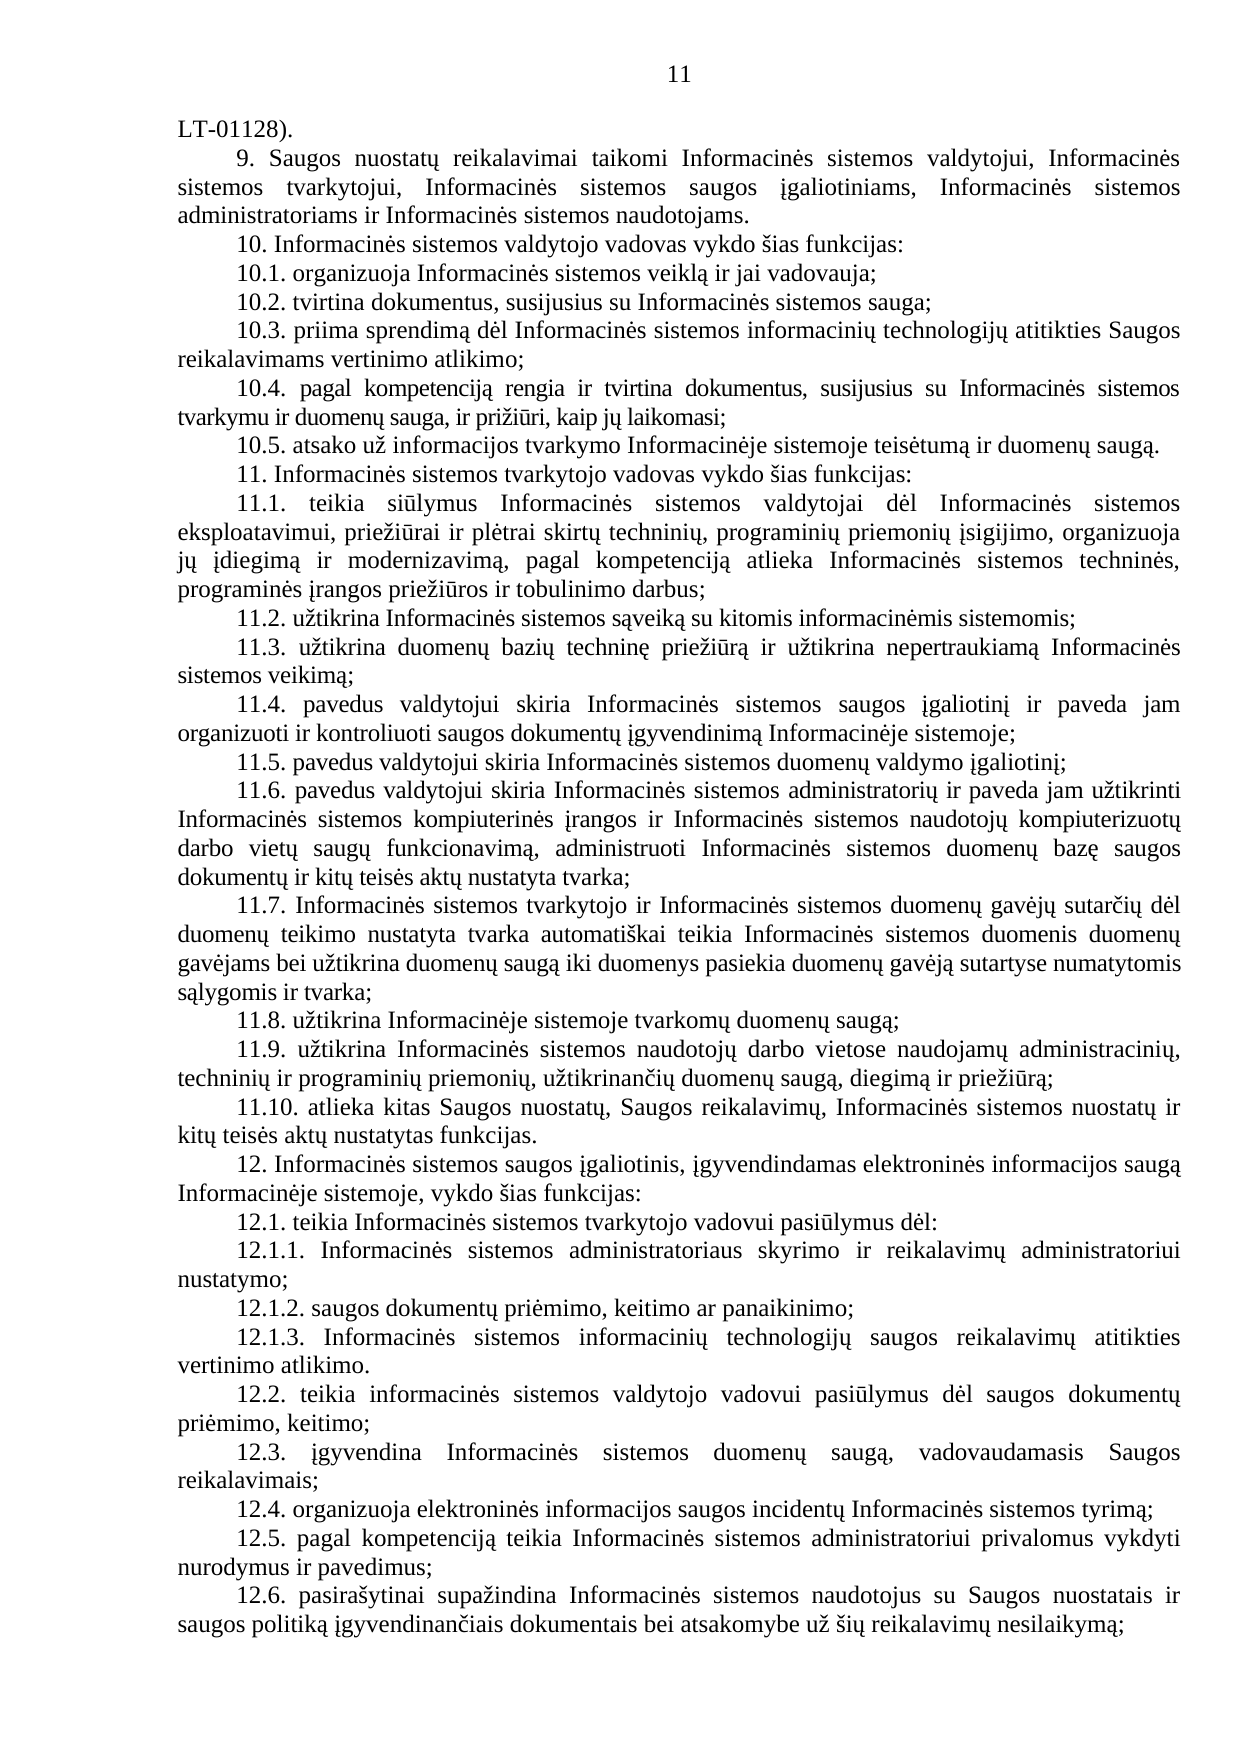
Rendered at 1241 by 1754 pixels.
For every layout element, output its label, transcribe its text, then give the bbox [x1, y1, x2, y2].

text 10.4. pagal kompetenciją rengia ir tvirtina dokumentus, susijusius su Informacinės sistemos tvarkymu ir duomenų sauga, ir prižiūri, kaip jų laikomasi; [177, 373, 1181, 430]
text 11.5. pavedus valdytojui skiria Informacinės sistemos duomenų valdymo įgaliotinį; [177, 747, 1181, 775]
text 12.6. pasirašytinai supažindina Informacinės sistemos naudotojus su Saugos nuostatais ir saugos politiką įgyvendinančiais dokumentais bei atsakomybe už šių reikalavimų nesilaikymą; [177, 1580, 1181, 1638]
text 11.9. užtikrina Informacinės sistemos naudotojų darbo vietose naudojamų administracinių, techninių ir programinių priemonių, užtikrinančių duomenų saugą, diegimą ir priežiūrą; [177, 1034, 1181, 1092]
text 11.3. užtikrina duomenų bazių techninę priežiūrą ir užtikrina nepertraukiamą Informacinės sistemos veikimą; [177, 632, 1181, 689]
text 10.5. atsako už informacijos tvarkymo Informacinėje sistemoje teisėtumą ir duomenų saugą. [177, 430, 1181, 459]
text 9. Saugos nuostatų reikalavimai taikomi Informacinės sistemos valdytojui, Informacinės sistemos tvarkytojui, Informacinės sistemos saugos įgaliotiniams, Informacinės sistemos administratoriams ir Informacinės sistemos naudotojams. [177, 143, 1181, 229]
text 12.3. įgyvendina Informacinės sistemos duomenų saugą, vadovaudamasis Saugos reikalavimais; [177, 1437, 1181, 1494]
text 12.1.1. Informacinės sistemos administratoriaus skyrimo ir reikalavimų administratoriui nustatymo; [177, 1235, 1181, 1293]
text 12. Informacinės sistemos saugos įgaliotinis, įgyvendindamas elektroninės informacijos saugą Informacinėje sistemoje, vykdo šias funkcijas: [177, 1149, 1181, 1207]
text 12.5. pagal kompetenciją teikia Informacinės sistemos administratoriui privalomus vykdyti nurodymus ir pavedimus; [177, 1523, 1181, 1580]
text LT-01128). [177, 114, 1181, 143]
text 11. Informacinės sistemos tvarkytojo vadovas vykdo šias funkcijas: [177, 459, 1181, 488]
text 11.8. užtikrina Informacinėje sistemoje tvarkomų duomenų saugą; [177, 1005, 1181, 1034]
text 12.1. teikia Informacinės sistemos tvarkytojo vadovui pasiūlymus dėl: [177, 1207, 1181, 1235]
text 10.1. organizuoja Informacinės sistemos veiklą ir jai vadovauja; [177, 258, 1181, 287]
text 11.4. pavedus valdytojui skiria Informacinės sistemos saugos įgaliotinį ir paveda jam organizuoti ir kontroliuoti saugos dokumentų įgyvendinimą Informacinėje sistemoje; [177, 689, 1181, 747]
text 10.2. tvirtina dokumentus, susijusius su Informacinės sistemos sauga; [177, 287, 1181, 315]
text 11.7. Informacinės sistemos tvarkytojo ir Informacinės sistemos duomenų gavėjų sutarčių dėl duomenų teikimo nustatyta tvarka automatiškai teikia Informacinės sistemos duomenis duomenų gavėjams bei užtikrina duomenų saugą iki duomenys pasiekia duomenų gavėją sutartyse numatytomis sąlygomis ir tvarka; [177, 890, 1181, 1005]
text 11.10. atlieka kitas Saugos nuostatų, Saugos reikalavimų, Informacinės sistemos nuostatų ir kitų teisės aktų nustatytas funkcijas. [177, 1092, 1181, 1149]
text 10. Informacinės sistemos valdytojo vadovas vykdo šias funkcijas: [177, 229, 1181, 258]
text 10.3. priima sprendimą dėl Informacinės sistemos informacinių technologijų atitikties Saugos reikalavimams vertinimo atlikimo; [177, 315, 1181, 373]
text 12.1.3. Informacinės sistemos informacinių technologijų saugos reikalavimų atitikties vertinimo atlikimo. [177, 1322, 1181, 1379]
text 11.2. užtikrina Informacinės sistemos sąveiką su kitomis informacinėmis sistemomis; [177, 603, 1181, 632]
text 12.2. teikia informacinės sistemos valdytojo vadovui pasiūlymus dėl saugos dokumentų priėmimo, keitimo; [177, 1379, 1181, 1437]
text 11.6. pavedus valdytojui skiria Informacinės sistemos administratorių ir paveda jam užtikrinti Informacinės sistemos kompiuterinės įrangos ir Informacinės sistemos naudotojų kompiuterizuotų darbo vietų saugų funkcionavimą, administruoti Informacinės sistemos duomenų bazę saugos dokumentų ir kitų teisės aktų nustatyta tvarka; [177, 775, 1181, 890]
text 12.1.2. saugos dokumentų priėmimo, keitimo ar panaikinimo; [177, 1293, 1181, 1322]
text 12.4. organizuoja elektroninės informacijos saugos incidentų Informacinės sistemos tyrimą; [177, 1494, 1181, 1523]
text 11.1. teikia siūlymus Informacinės sistemos valdytojai dėl Informacinės sistemos eksploatavimui, priežiūrai ir plėtrai skirtų techninių, programinių priemonių įsigijimo, organizuoja jų įdiegimą ir modernizavimą, pagal kompetenciją atlieka Informacinės sistemos techninės, programinės įrangos priežiūros ir tobulinimo darbus; [177, 488, 1181, 603]
